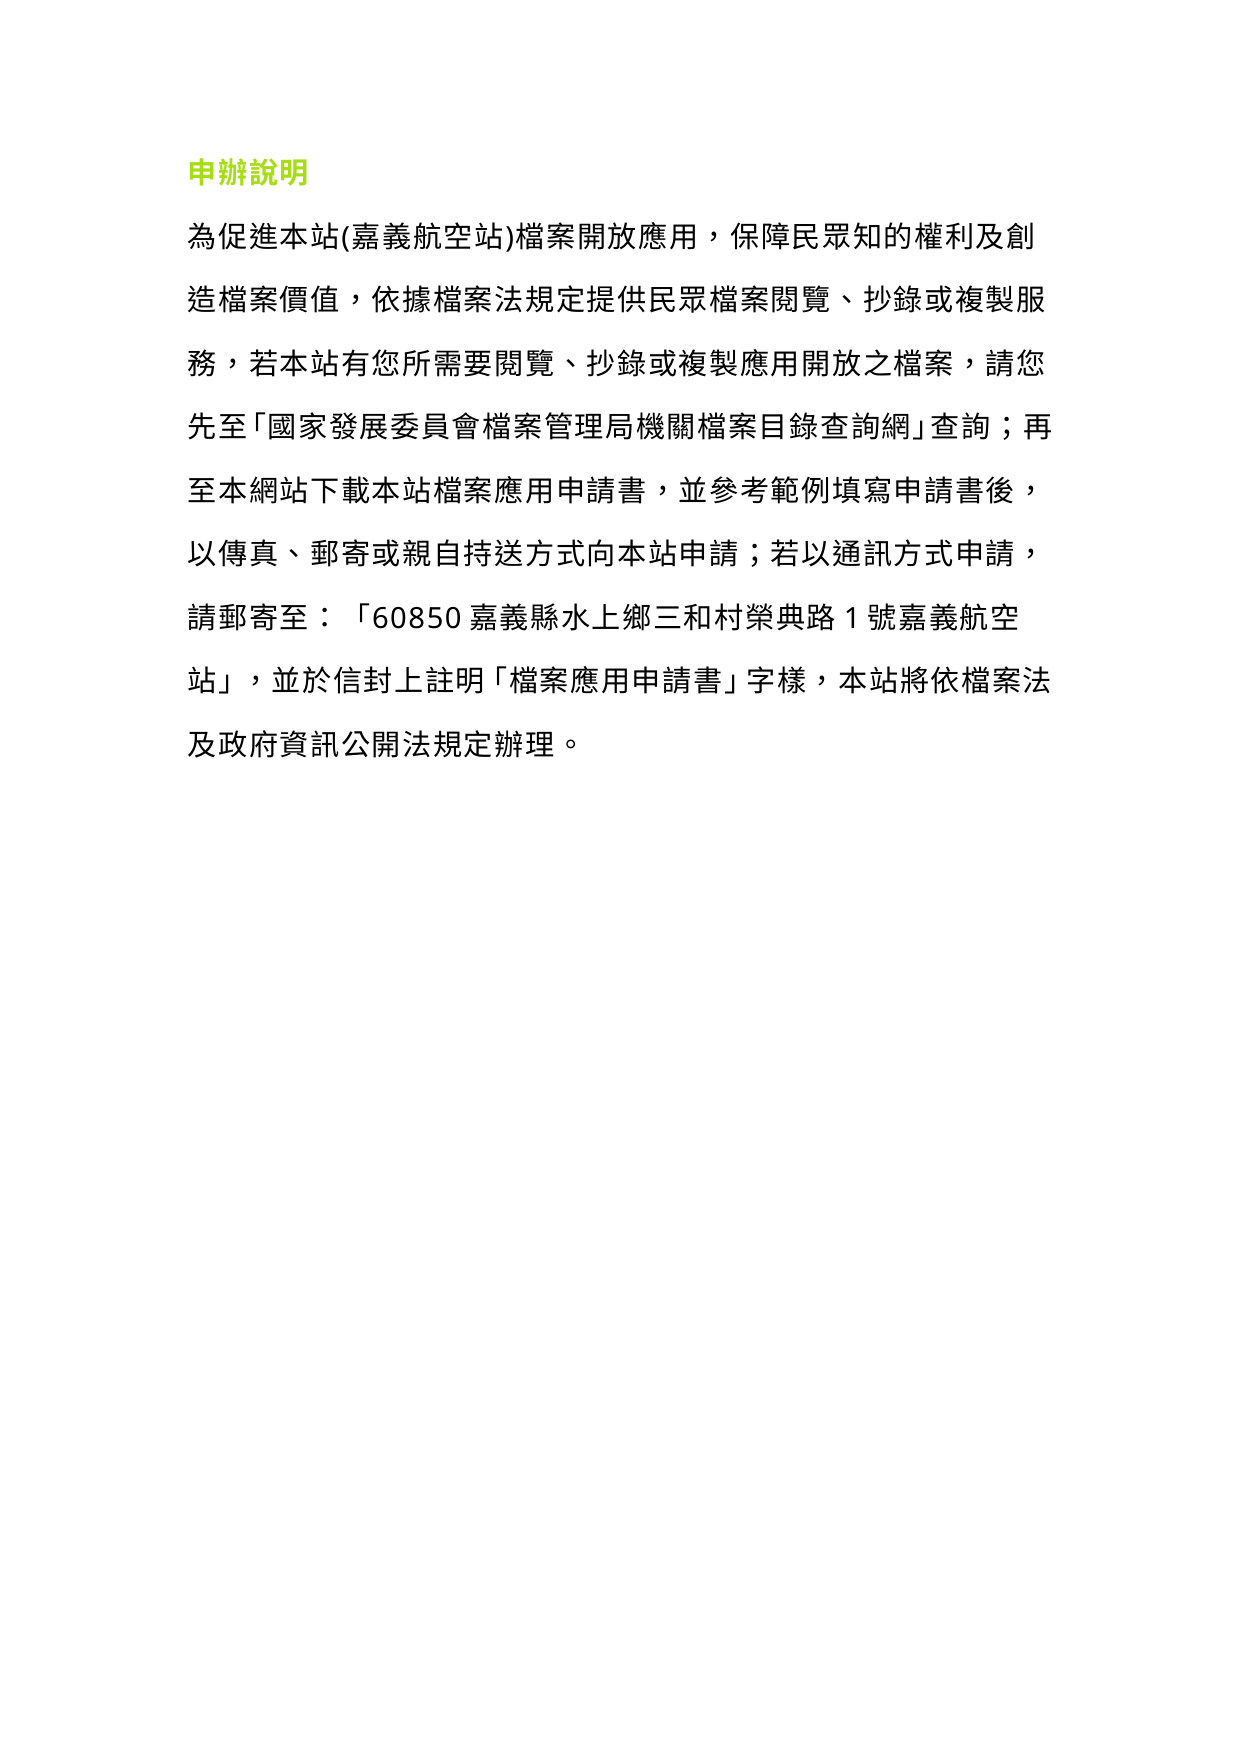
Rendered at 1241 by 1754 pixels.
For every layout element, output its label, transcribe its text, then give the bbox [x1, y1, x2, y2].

text 申辦說明 [187, 150, 1053, 192]
text 為促進本站(嘉義航空站)檔案開放應用，保障民眾知的權利及創造檔案價值，依據檔案法規定提供民眾檔案閱覽、抄錄或複製服務，若本站有您所需要閱覽、抄錄或複製應用開放之檔案，請您先至「國家發展委員會檔案管理局機關檔案目錄查詢網」查詢；再至本網站下載本站檔案應用申請書，並參考範例填寫申請書後，以傳真、郵寄或親自持送方式向本站申請；若以通訊方式申請，請郵寄至：「60850嘉義縣水上鄉三和村榮典路1號嘉義航空站」，並於信封上註明「檔案應用申請書」字樣，本站將依檔案法及政府資訊公開法規定辦理。 [187, 213, 1053, 763]
